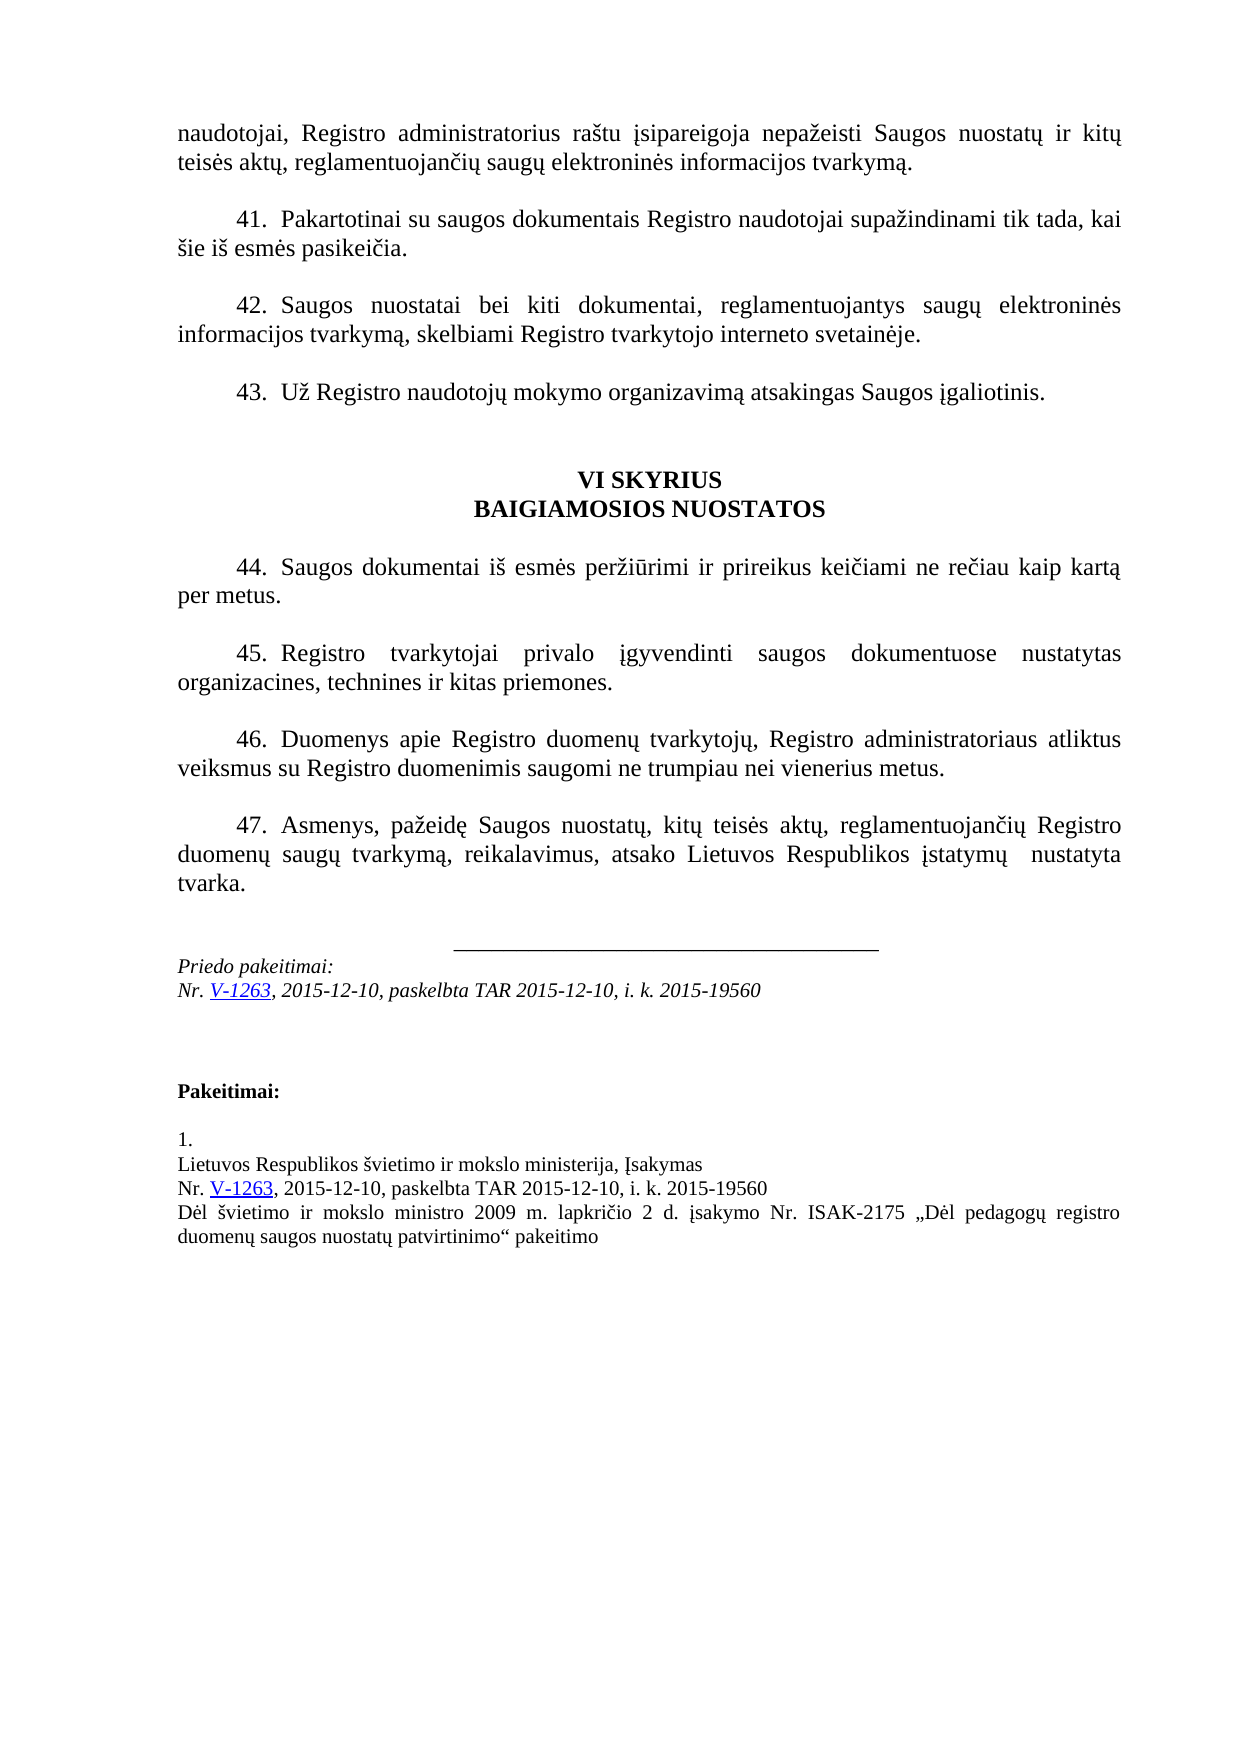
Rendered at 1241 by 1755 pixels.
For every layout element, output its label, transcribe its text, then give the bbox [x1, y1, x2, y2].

text Baigiamosios nuostatos [177, 494, 1122, 523]
text Pakeitimai: [177, 1079, 1122, 1103]
text Lietuvos Respublikos švietimo ir mokslo ministerija, Įsakymas [177, 1151, 1122, 1176]
text 1. [177, 1127, 1122, 1151]
text 42. Saugos nuostatai bei kiti dokumentai, reglamentuojantys saugų elektroninės informacijos tvarkymą, skelbiami Registro tvarkytojo interneto svetainėje. [177, 291, 1122, 348]
text 44. Saugos dokumentai iš esmės peržiūrimi ir prireikus keičiami ne rečiau kaip kartą per metus. [177, 552, 1122, 609]
text Priedo pakeitimai: [177, 954, 1122, 978]
text 43. Už Registro naudotojų mokymo organizavimą atsakingas Saugos įgaliotinis. [177, 377, 1122, 406]
text __________________________________ [177, 926, 1122, 954]
text Nr. V-1263, 2015-12-10, paskelbta TAR 2015-12-10, i. k. 2015-19560 [177, 978, 1122, 1002]
text VI SkYRIUS [177, 466, 1122, 494]
text Nr. V-1263, 2015-12-10, paskelbta TAR 2015-12-10, i. k. 2015-19560 [177, 1176, 1122, 1199]
text 47. Asmenys, pažeidę Saugos nuostatų, kitų teisės aktų, reglamentuojančių Registro duomenų saugų tvarkymą, reikalavimus, atsako Lietuvos Respublikos įstatymų nustatyta tvarka. [177, 811, 1122, 897]
text 46. Duomenys apie Registro duomenų tvarkytojų, Registro administratoriaus atliktus veiksmus su Registro duomenimis saugomi ne trumpiau nei vienerius metus. [177, 724, 1122, 782]
text 41. Pakartotinai su saugos dokumentais Registro naudotojai supažindinami tik tada, kai šie iš esmės pasikeičia. [177, 204, 1122, 262]
text naudotojai, Registro administratorius raštu įsipareigoja nepažeisti Saugos nuostatų ir kitų teisės aktų, reglamentuojančių saugų elektroninės informacijos tvarkymą. [177, 118, 1122, 176]
text 45. Registro tvarkytojai privalo įgyvendinti saugos dokumentuose nustatytas organizacines, technines ir kitas priemones. [177, 638, 1122, 696]
text Dėl švietimo ir mokslo ministro 2009 m. lapkričio 2 d. įsakymo Nr. ISAK-2175 „Dėl pedagogų registro duomenų saugos nuostatų patvirtinimo“ pakeitimo [177, 1199, 1122, 1248]
